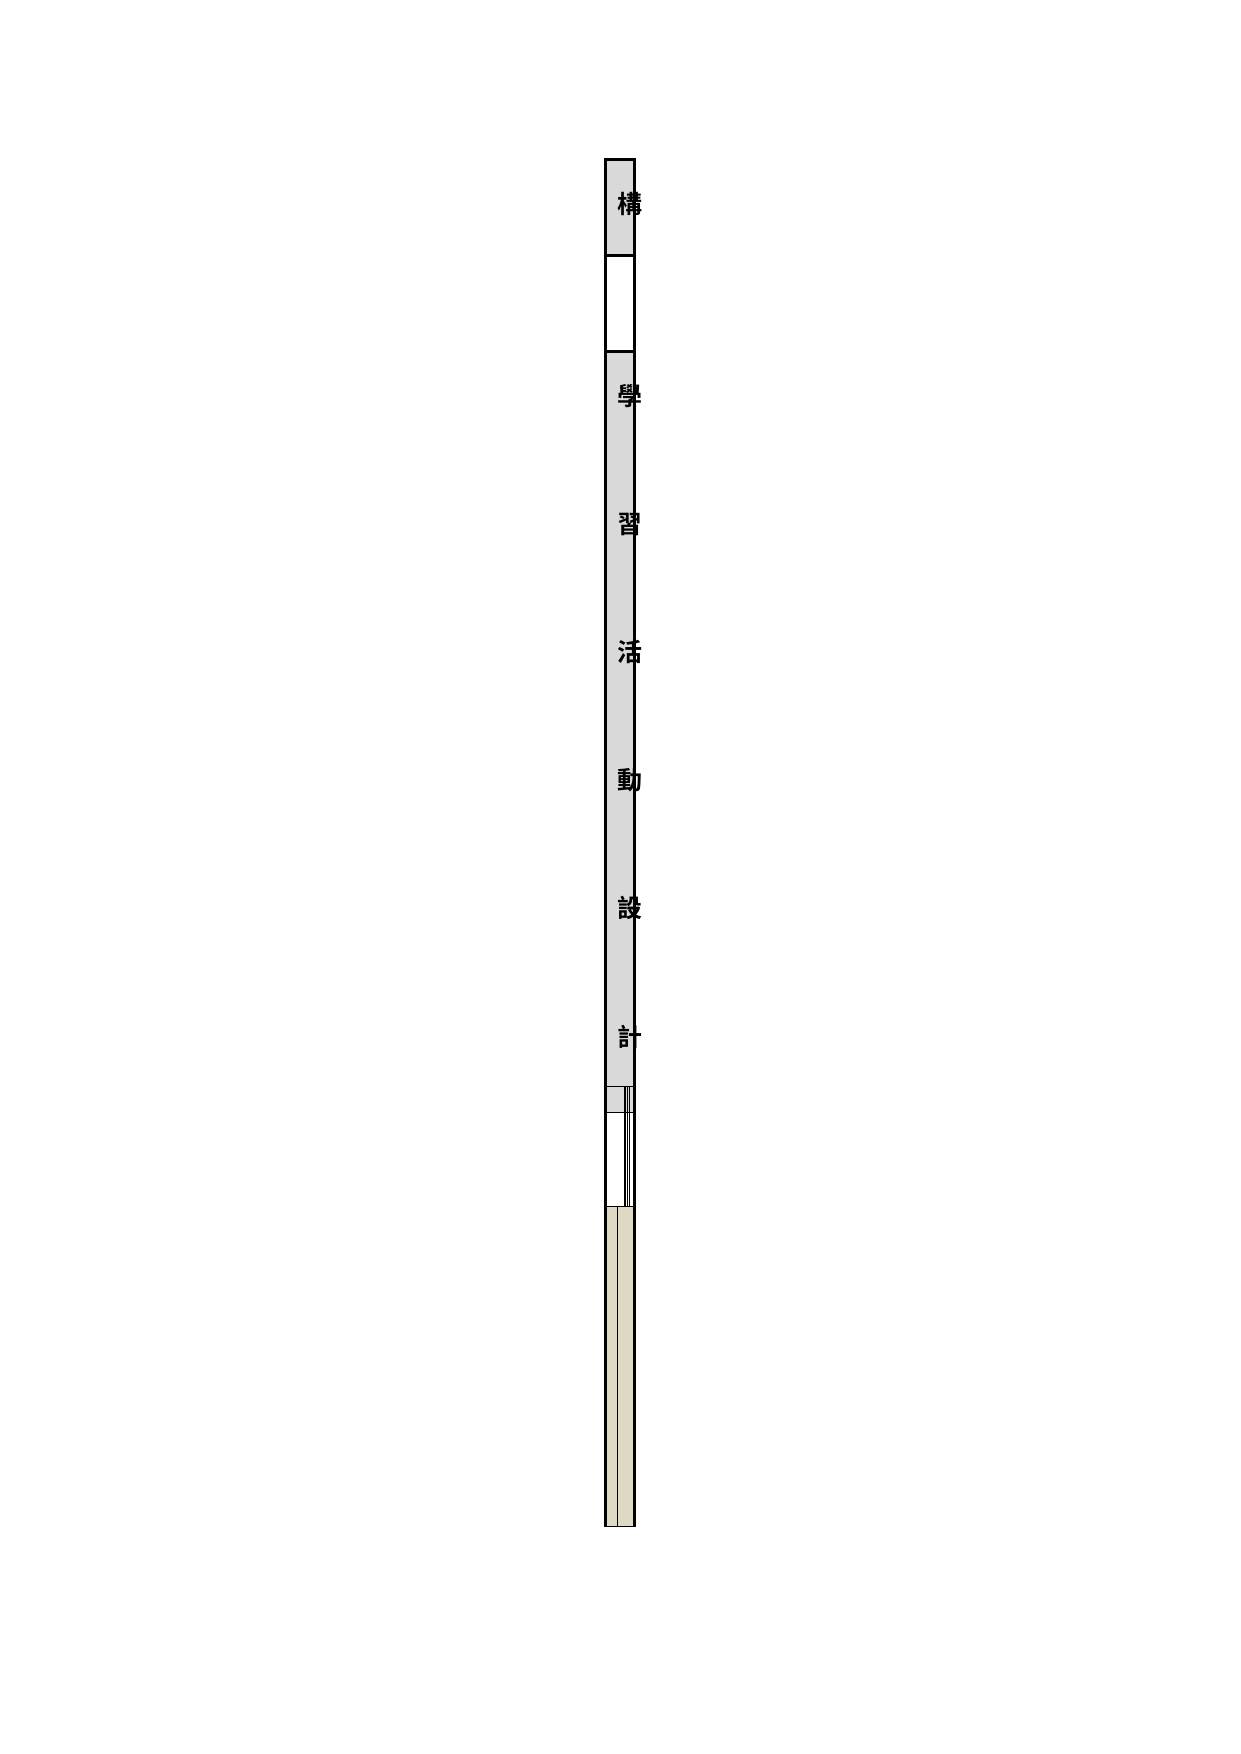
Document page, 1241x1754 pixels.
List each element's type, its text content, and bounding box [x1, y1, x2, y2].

table_cell 學習活動流程 [607, 1087, 624, 1112]
table_cell [607, 1113, 624, 1206]
table_cell [607, 257, 633, 350]
table_cell 學習活動設計 [607, 353, 633, 1086]
table_cell 課程架構 [607, 161, 633, 254]
table_cell 教師省思 [607, 1207, 617, 1526]
table_cell 學生回饋 [618, 1207, 633, 1526]
